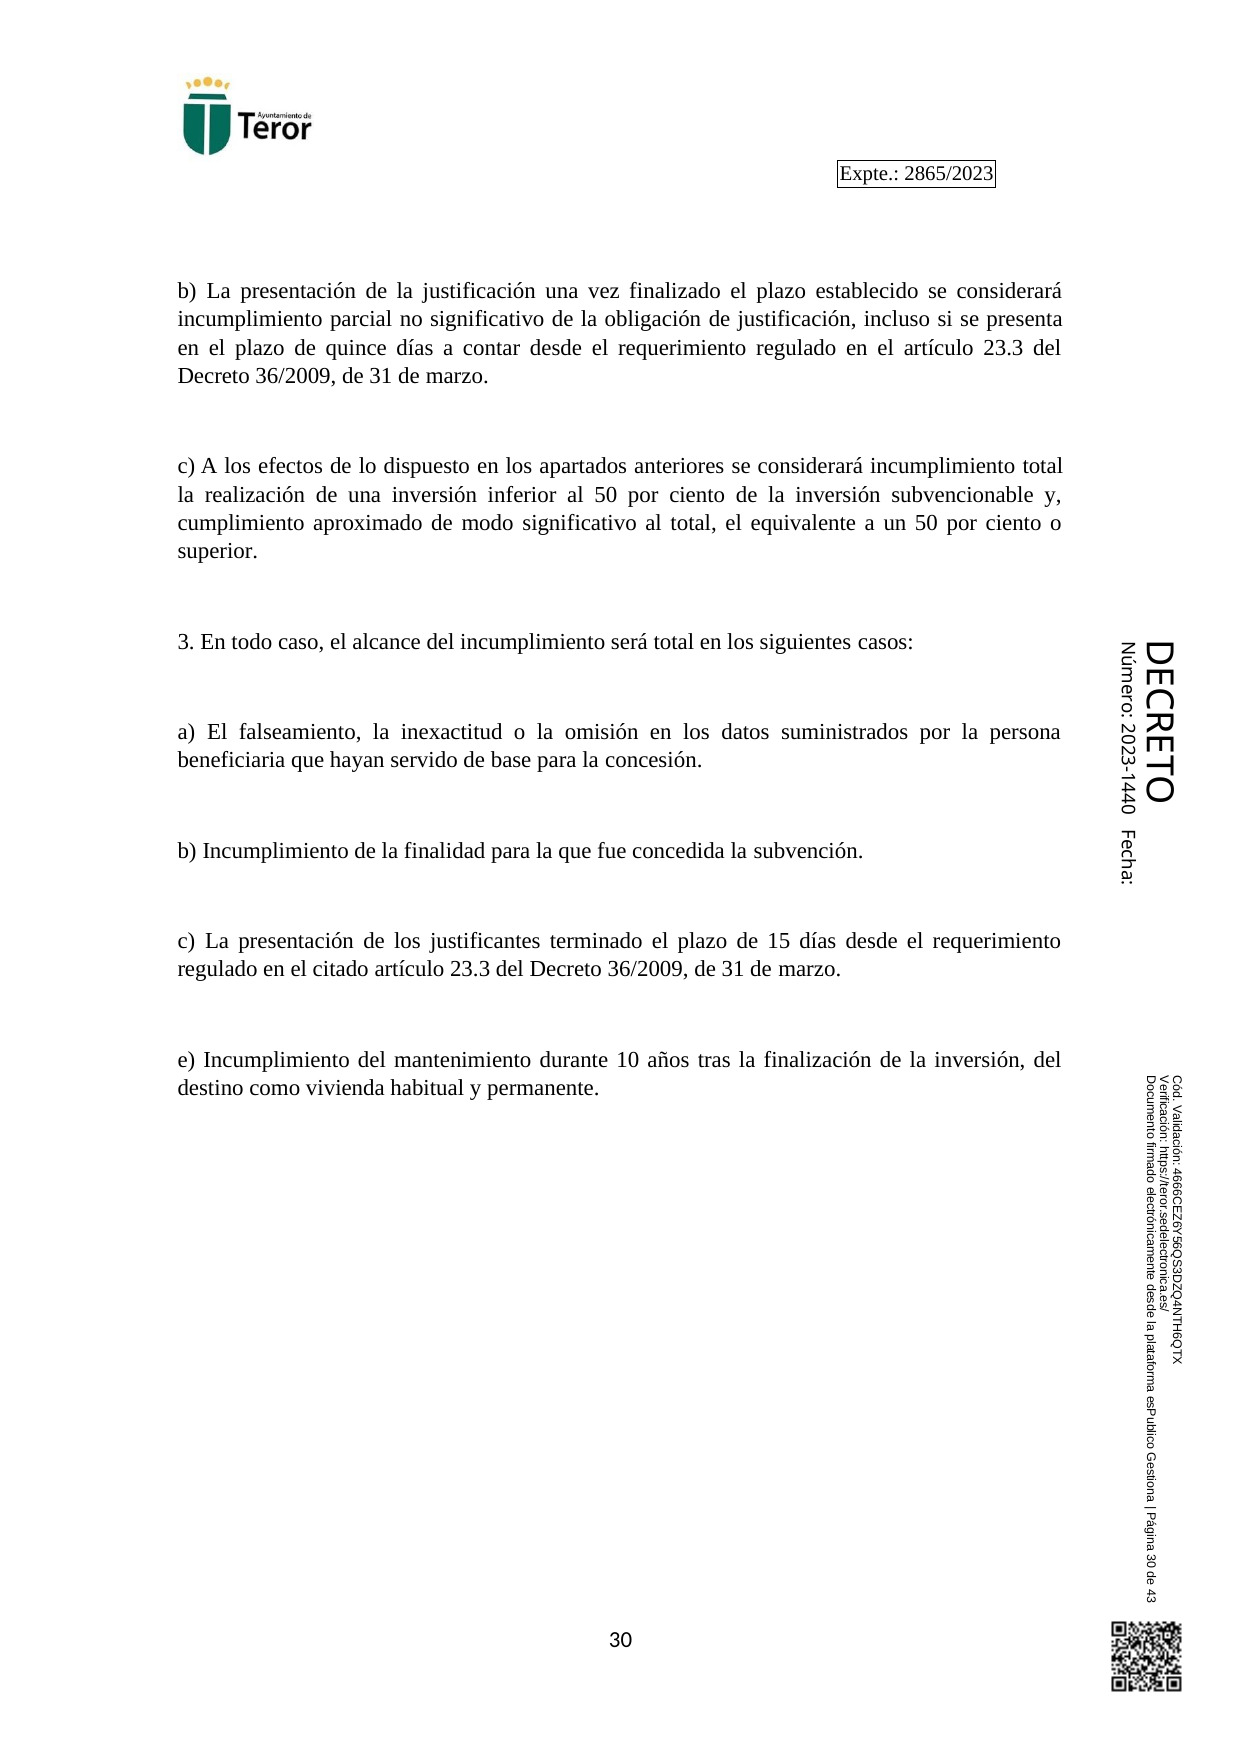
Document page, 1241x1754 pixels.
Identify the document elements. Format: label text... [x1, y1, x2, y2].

text Documento firmado electrónicamente desde la plataforma esPublico Gestiona | Página 30 de 43 [1145, 1076, 1158, 1611]
picture [1110, 1620, 1184, 1694]
text Cód. Validación: 4666CEZ6Y56QS3DZQ4NTH6QTX [1171, 1076, 1184, 1611]
list DECRETO [1140, 639, 1183, 984]
list El falseamiento, la inexactitud o la omisión en los datos suministrados por la persona beneficiaria que hayan servido de base para la concesión. [177, 718, 1063, 773]
picture [177, 73, 321, 162]
list Incumplimiento de la finalidad para la que fue concedida la subvención. [177, 837, 1117, 863]
text Verificación: https://teror.sedelectronica.es/ [1158, 1076, 1171, 1611]
list La presentación de la justificación una vez finalizado el plazo establecido se considerará incumplimiento parcial no significativo de la obligación de justificación, incluso si se presenta en el plazo de quince días a contar desde el requerimiento regulado en el artículo 23.3 del Decreto 36/2009, de 31 de marzo. [177, 277, 1063, 388]
text e) Incumplimiento del mantenimiento durante 10 años tras la finalización de la inversión, del destino como vivienda habitual y permanente. [177, 1046, 1063, 1100]
list A los efectos de lo dispuesto en los apartados anteriores se considerará incumplimiento total la realización de una inversión inferior al 50 por ciento de la inversión subvencionable y, cumplimiento aproximado de modo significativo al total, el equivalente a un 50 por ciento o superior. [177, 452, 1063, 564]
list Número: 2023-1440 Fecha: 16/10/2023 [1117, 641, 1140, 984]
list En todo caso, el alcance del incumplimiento será total en los siguientes casos: [177, 628, 1194, 654]
list La presentación de los justificantes terminado el plazo de 15 días desde el requerimiento regulado en el citado artículo 23.3 del Decreto 36/2009, de 31 de marzo. [177, 927, 1063, 982]
